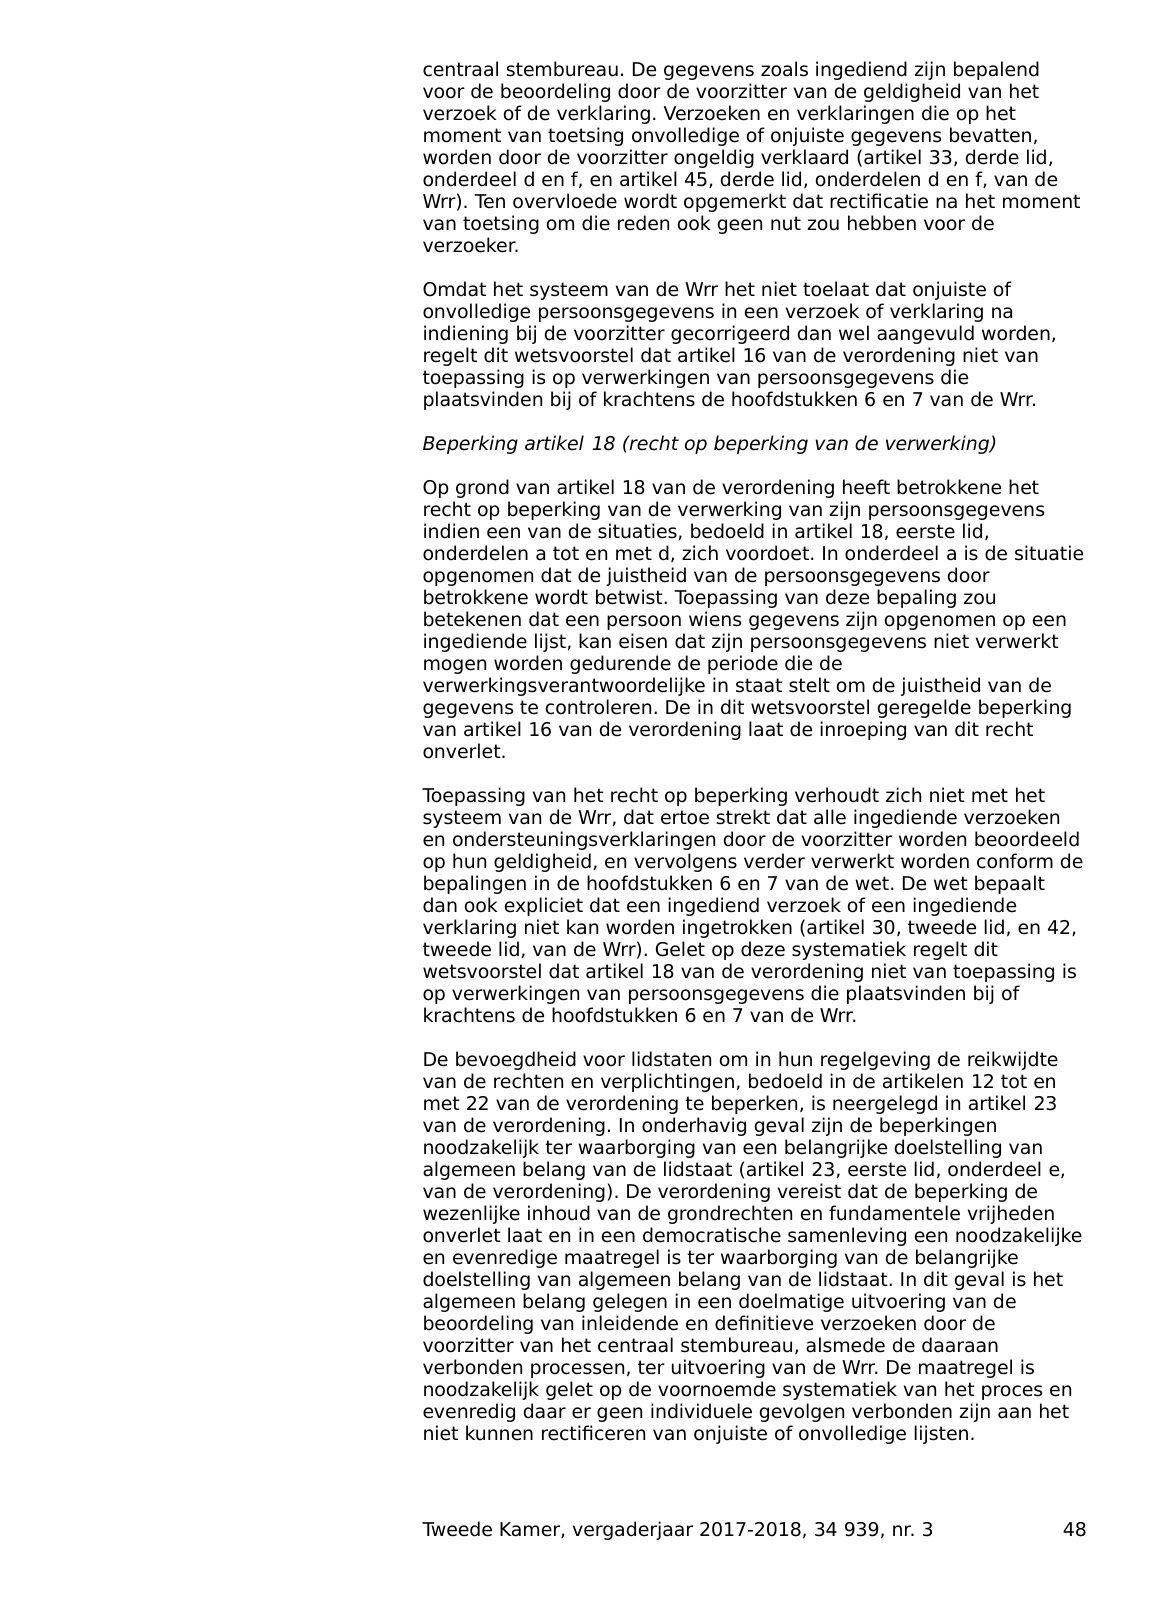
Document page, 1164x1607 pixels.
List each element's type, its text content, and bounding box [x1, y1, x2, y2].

subtitle Beperking artikel 18 (recht op beperking van de verwerking) [422, 433, 1087, 455]
text Op grond van artikel 18 van de verordening heeft betrokkene het recht op beperking van de verwerking van zijn persoonsgegevens indien een van de situaties, bedoeld in artikel 18, eerste lid, onderdelen a tot en met d, zich voordoet. In onderdeel a is de situatie opgenomen dat de juistheid van de persoonsgegevens door betrokkene wordt betwist. Toepassing van deze bepaling zou betekenen dat een persoon wiens gegevens zijn opgenomen op een ingediende lijst, kan eisen dat zijn persoonsgegevens niet verwerkt mogen worden gedurende de periode die de verwerkingsverantwoordelijke in staat stelt om de juistheid van de gegevens te controleren. De in dit wetsvoorstel geregelde beperking van artikel 16 van de verordening laat de inroeping van dit recht onverlet. [422, 477, 1087, 763]
text De bevoegdheid voor lidstaten om in hun regelgeving de reikwijdte van de rechten en verplichtingen, bedoeld in de artikelen 12 tot en met 22 van de verordening te beperken, is neergelegd in artikel 23 van de verordening. In onderhavig geval zijn de beperkingen noodzakelijk ter waarborging van een belangrijke doelstelling van algemeen belang van de lidstaat (artikel 23, eerste lid, onderdeel e, van de verordening). De verordening vereist dat de beperking de wezenlijke inhoud van de grondrechten en fundamentele vrijheden onverlet laat en in een democratische samenleving een noodzakelijke en evenredige maatregel is ter waarborging van de belangrijke doelstelling van algemeen belang van de lidstaat. In dit geval is het algemeen belang gelegen in een doelmatige uitvoering van de beoordeling van inleidende en definitieve verzoeken door de voorzitter van het centraal stembureau, alsmede de daaraan verbonden processen, ter uitvoering van de Wrr. De maatregel is noodzakelijk gelet op de voornoemde systematiek van het proces en evenredig daar er geen individuele gevolgen verbonden zijn aan het niet kunnen rectificeren van onjuiste of onvolledige lijsten. [422, 1049, 1087, 1445]
text Omdat het systeem van de Wrr het niet toelaat dat onjuiste of onvolledige persoonsgegevens in een verzoek of verklaring na indiening bij de voorzitter gecorrigeerd dan wel aangevuld worden, regelt dit wetsvoorstel dat artikel 16 van de verordening niet van toepassing is op verwerkingen van persoonsgegevens die plaatsvinden bij of krachtens de hoofdstukken 6 en 7 van de Wrr. [422, 279, 1087, 411]
text Toepassing van het recht op beperking verhoudt zich niet met het systeem van de Wrr, dat ertoe strekt dat alle ingediende verzoeken en ondersteuningsverklaringen door de voorzitter worden beoordeeld op hun geldigheid, en vervolgens verder verwerkt worden conform de bepalingen in de hoofdstukken 6 en 7 van de wet. De wet bepaalt dan ook expliciet dat een ingediend verzoek of een ingediende verklaring niet kan worden ingetrokken (artikel 30, tweede lid, en 42, tweede lid, van de Wrr). Gelet op deze systematiek regelt dit wetsvoorstel dat artikel 18 van de verordening niet van toepassing is op verwerkingen van persoonsgegevens die plaatsvinden bij of krachtens de hoofdstukken 6 en 7 van de Wrr. [422, 785, 1087, 1027]
text centraal stembureau. De gegevens zoals ingediend zijn bepalend voor de beoordeling door de voorzitter van de geldigheid van het verzoek of de verklaring. Verzoeken en verklaringen die op het moment van toetsing onvolledige of onjuiste gegevens bevatten, worden door de voorzitter ongeldig verklaard (artikel 33, derde lid, onderdeel d en f, en artikel 45, derde lid, onderdelen d en f, van de Wrr). Ten overvloede wordt opgemerkt dat rectificatie na het moment van toetsing om die reden ook geen nut zou hebben voor de verzoeker. [422, 59, 1087, 257]
